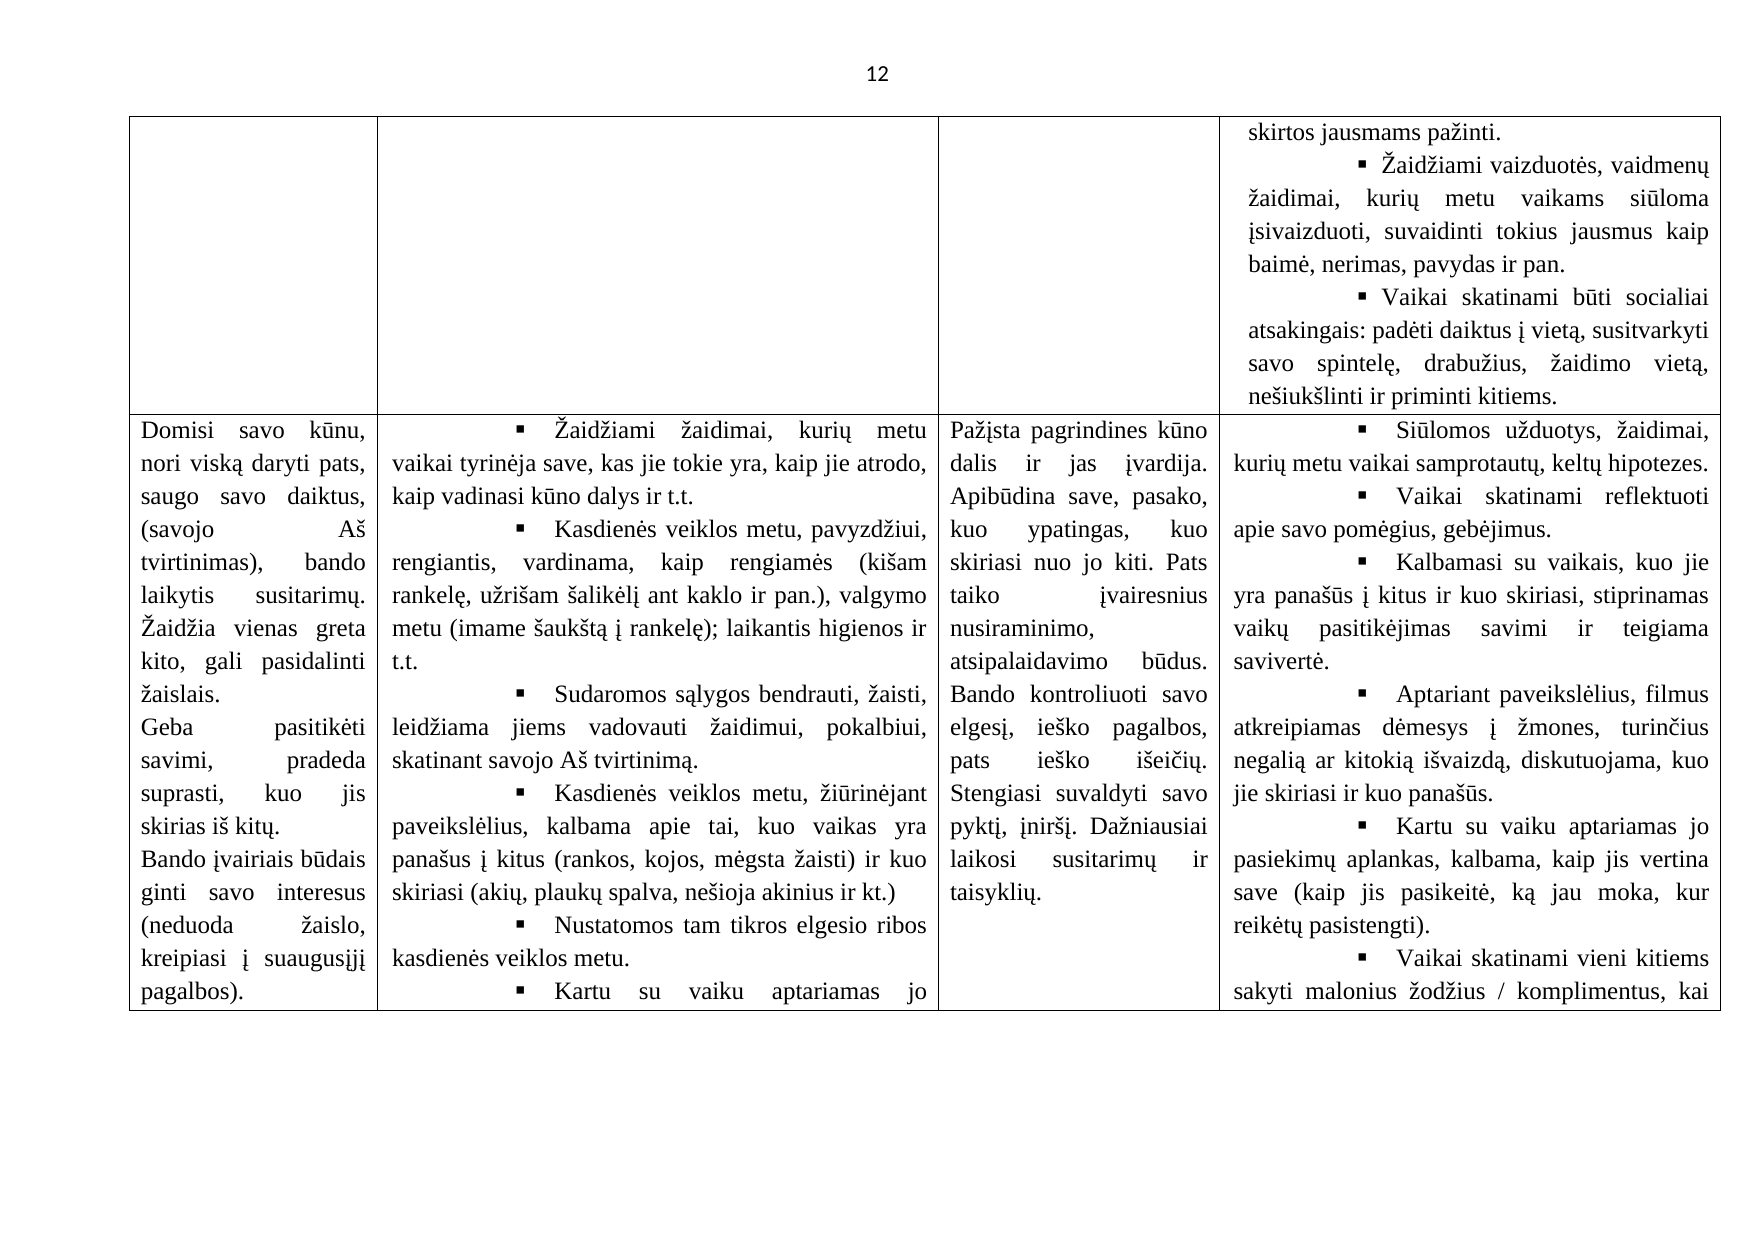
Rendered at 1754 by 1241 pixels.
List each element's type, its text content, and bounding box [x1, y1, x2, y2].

table_cell skirtos jausmams pažinti.  Žaidžiami vaizduotės, vaidmenų žaidimai, kurių metu vaikams siūloma įsivaizduoti, suvaidinti tokius jausmus kaip baimė, nerimas, pavydas ir pan.  Vaikai skatinami būti socialiai atsakingais: padėti daiktus į vietą, susitvarkyti savo spintelę, drabužius, žaidimo vietą, nešiukšlinti ir priminti kitiems. [1220, 117, 1720, 414]
table_cell [378, 117, 938, 414]
table_cell Pažįsta pagrindines kūno dalis ir jas įvardija. Apibūdina save, pasako, kuo ypatingas, kuo skiriasi nuo jo kiti. Pats taiko įvairesnius nusiraminimo, atsipalaidavimo būdus. Bando kontroliuoti savo elgesį, ieško pagalbos, pats ieško išeičių. Stengiasi suvaldyti savo pyktį, įniršį. Dažniausiai laikosi susitarimų ir taisyklių. [939, 415, 1219, 1009]
table_cell  Žaidžiami žaidimai, kurių metu vaikai tyrinėja save, kas jie tokie yra, kaip jie atrodo, kaip vadinasi kūno dalys ir t.t.  Kasdienės veiklos metu, pavyzdžiui, rengiantis, vardinama, kaip rengiamės (kišam rankelę, užrišam šalikėlį ant kaklo ir pan.), valgymo metu (imame šaukštą į rankelę); laikantis higienos ir t.t.  Sudaromos sąlygos bendrauti, žaisti, leidžiama jiems vadovauti žaidimui, pokalbiui, skatinant savojo Aš tvirtinimą.  Kasdienės veiklos metu, žiūrinėjant paveikslėlius, kalbama apie tai, kuo vaikas yra panašus į kitus (rankos, kojos, mėgsta žaisti) ir kuo skiriasi (akių, plaukų spalva, nešioja akinius ir kt.)  Nustatomos tam tikros elgesio ribos kasdienės veiklos metu.  Kartu su vaiku aptariamas jo [378, 415, 938, 1009]
table_cell Domisi savo kūnu, nori viską daryti pats, saugo savo daiktus, (savojo Aš tvirtinimas), bando laikytis susitarimų. Žaidžia vienas greta kito, gali pasidalinti žaislais. Geba pasitikėti savimi, pradeda suprasti, kuo jis skirias iš kitų. Bando įvairiais būdais ginti savo interesus (neduoda žaislo, kreipiasi į suaugusįjį pagalbos). [130, 415, 377, 1009]
table_cell [130, 117, 377, 414]
table_cell  Siūlomos užduotys, žaidimai, kurių metu vaikai samprotautų, keltų hipotezes.  Vaikai skatinami reflektuoti apie savo pomėgius, gebėjimus.  Kalbamasi su vaikais, kuo jie yra panašūs į kitus ir kuo skiriasi, stiprinamas vaikų pasitikėjimas savimi ir teigiama savivertė.  Aptariant paveikslėlius, filmus atkreipiamas dėmesys į žmones, turinčius negalią ar kitokią išvaizdą, diskutuojama, kuo jie skiriasi ir kuo panašūs.  Kartu su vaiku aptariamas jo pasiekimų aplankas, kalbama, kaip jis vertina save (kaip jis pasikeitė, ką jau moka, kur reikėtų pasistengti).  Vaikai skatinami vieni kitiems sakyti malonius žodžius / komplimentus, kai [1220, 415, 1720, 1009]
table_cell [939, 117, 1219, 414]
